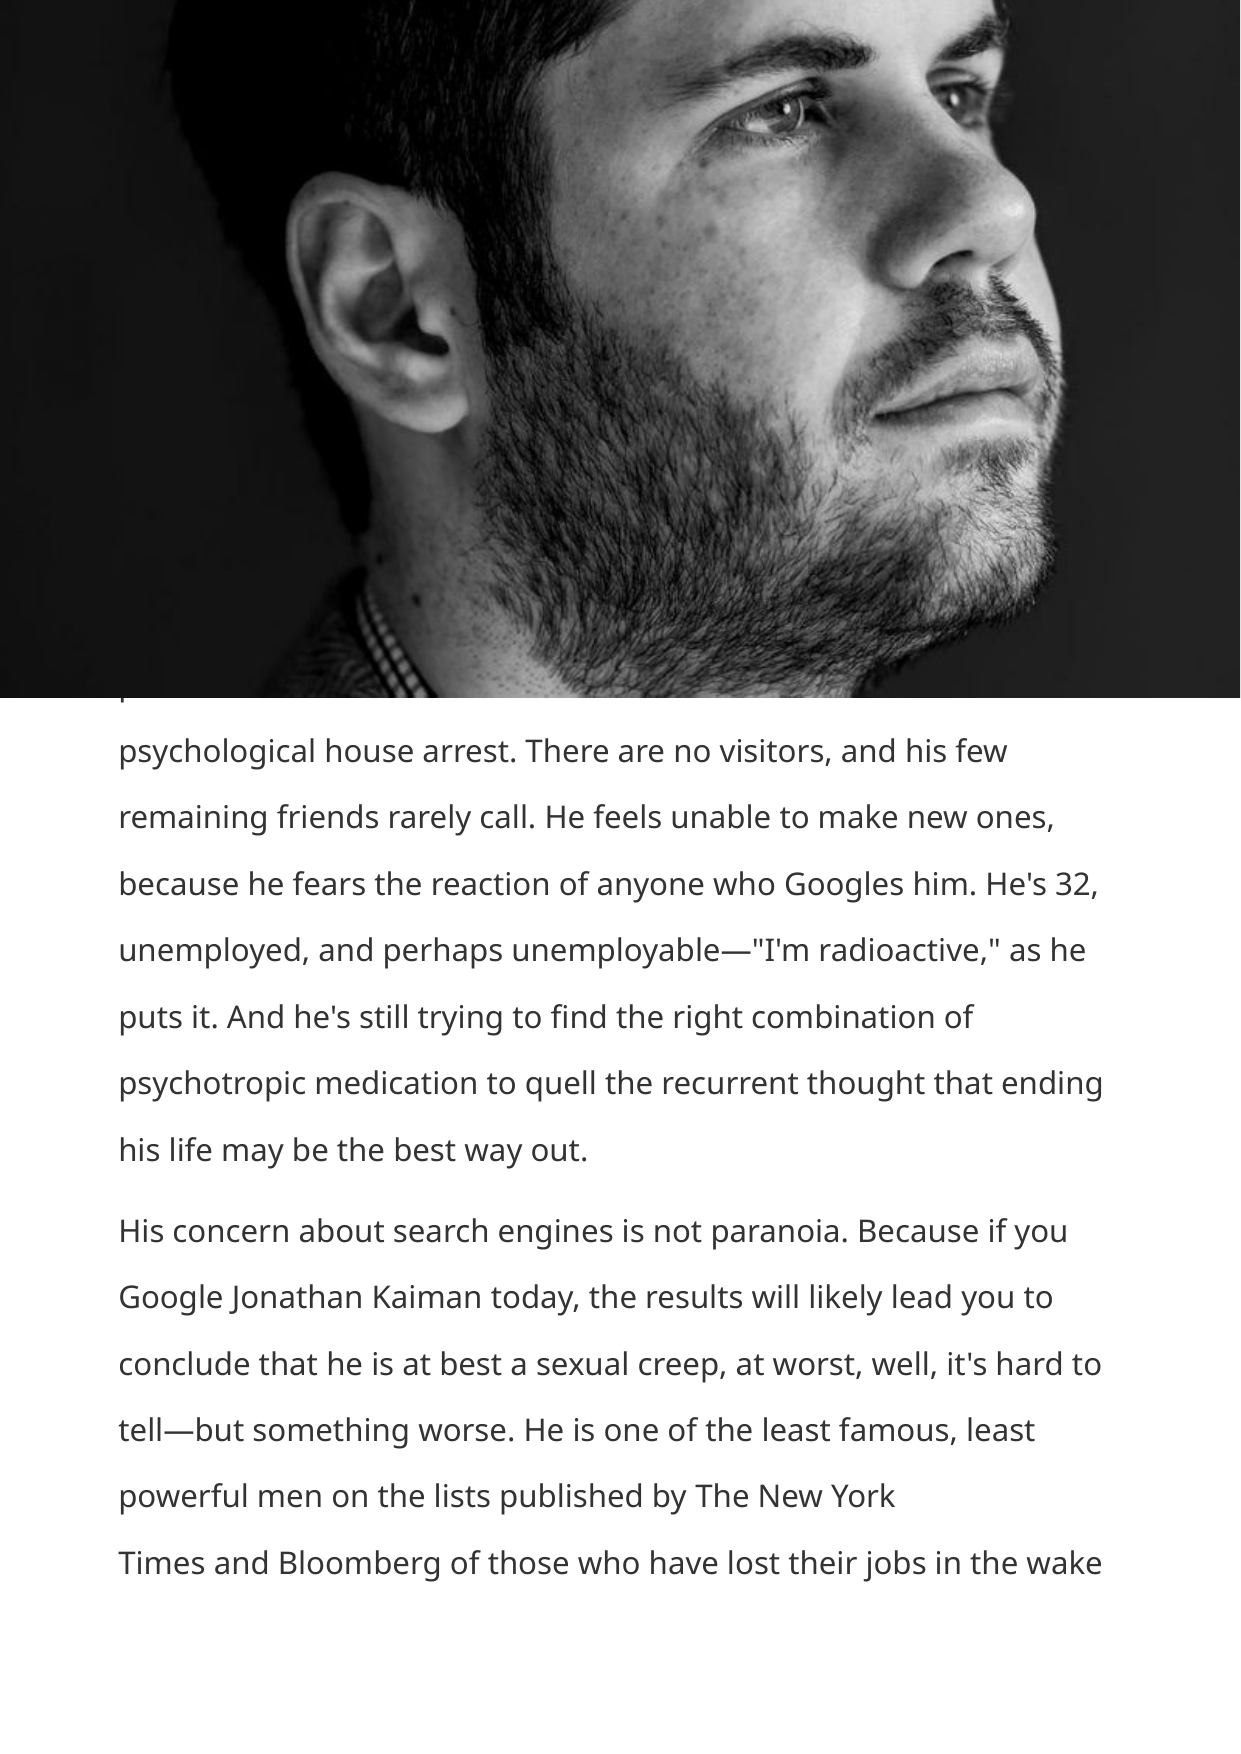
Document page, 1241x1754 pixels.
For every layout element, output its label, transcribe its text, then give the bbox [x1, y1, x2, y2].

picture [0, 0, 1241, 698]
text His concern about search engines is not paranoia. Because if you Google Jonathan Kaiman today, the results will likely lead you to conclude that he is at best a sexual creep, at worst, well, it's hard to tell—but something worse. He is one of the least famous, least powerful men on the lists published by The New York Times and Bloomberg of those who have lost their jobs in the wake [118, 1209, 1122, 1583]
text Until the spring of 2018, Jonathan Kaiman was the Beijing bureau chief of the Los Angeles Times. Today he is living at the home of his parents in Phoenix under conditions he describes as a form of psychological house arrest. There are no visitors, and his few remaining friends rarely call. He feels unable to make new ones, because he fears the reaction of anyone who Googles him. He's 32, unemployed, and perhaps unemployable—"I'm radioactive," as he puts it. And he's still trying to find the right combination of psychotropic medication to quell the recurrent thought that ending his life may be the best way out. [118, 698, 1122, 1170]
